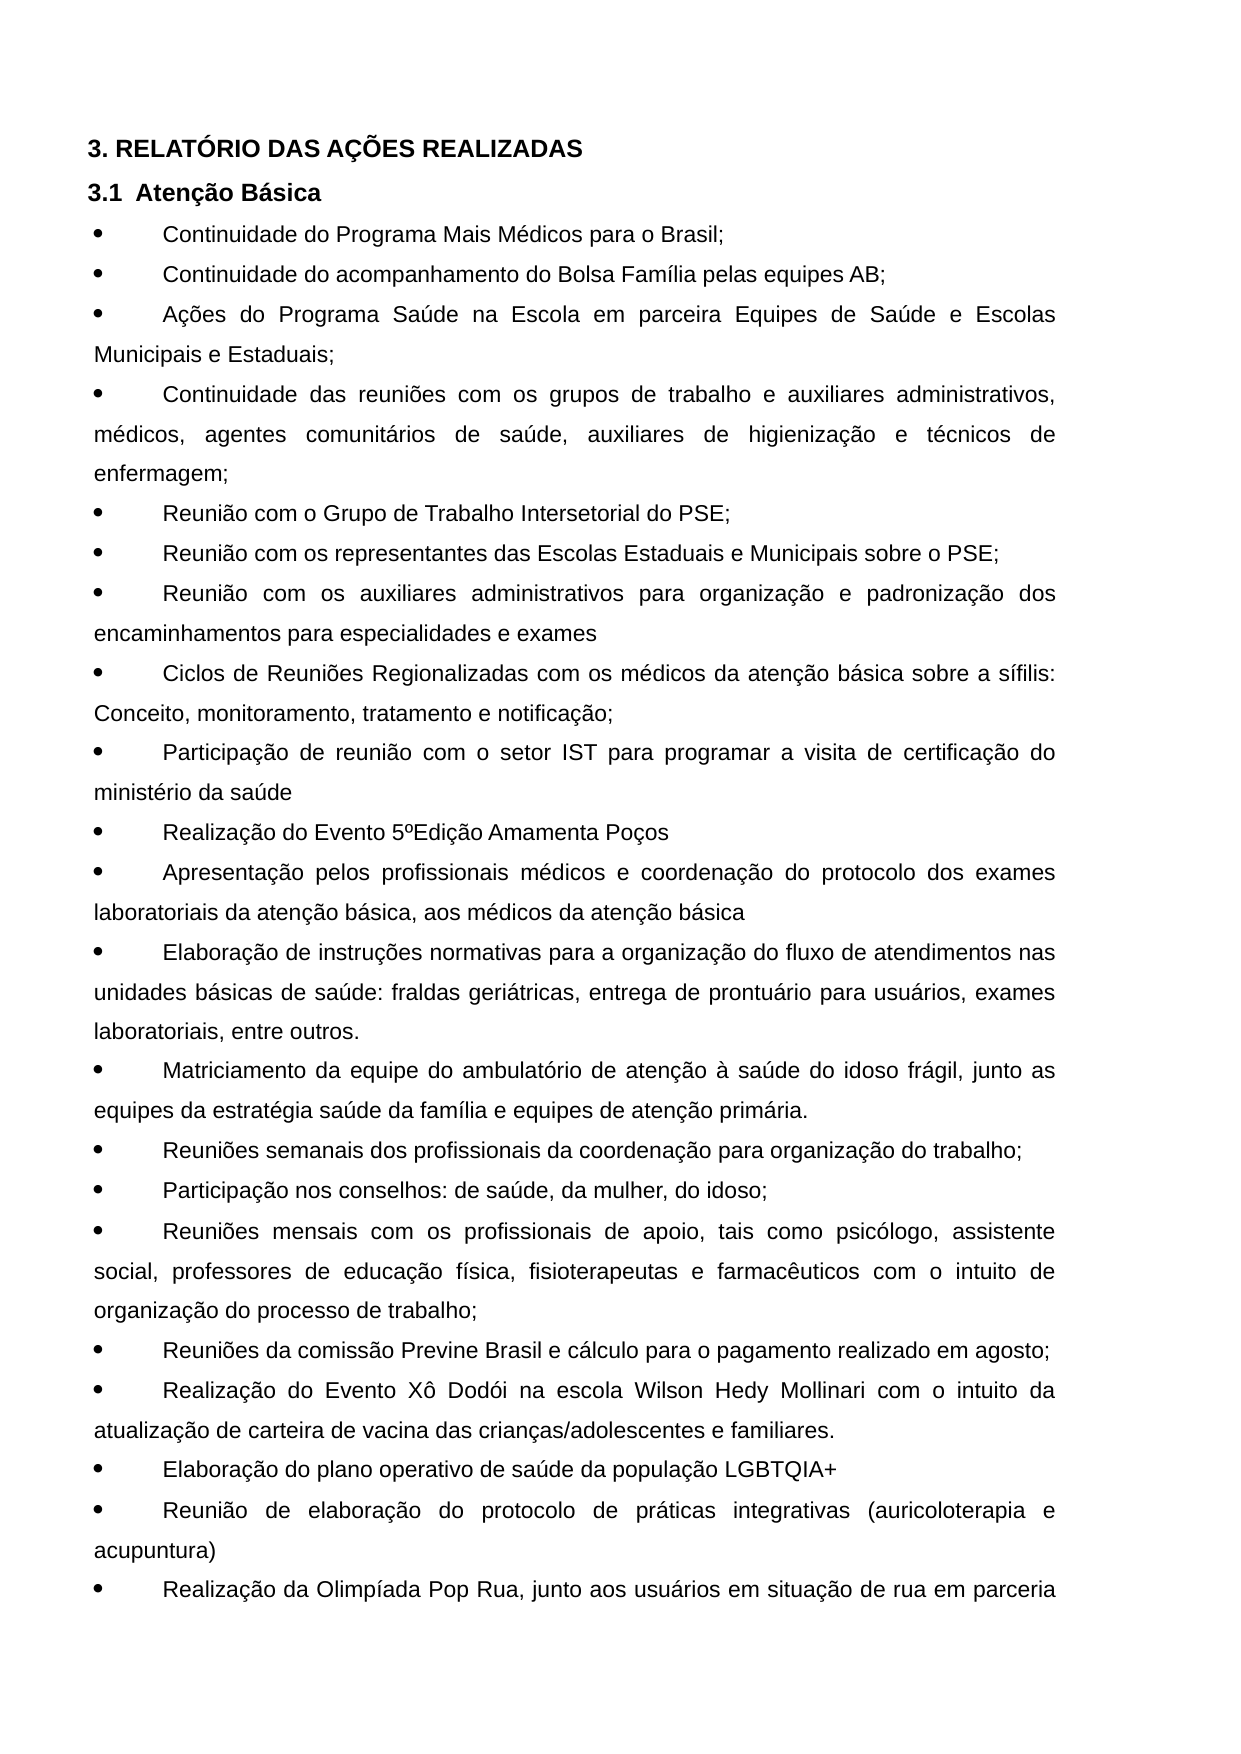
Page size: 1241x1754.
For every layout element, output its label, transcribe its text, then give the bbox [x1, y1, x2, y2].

list Reuniões mensais com os profissionais de apoio, tais como psicólogo, assistente social, professores de educação física, fisioterapeutas e farmacêuticos com o intuito de organização do processo de trabalho; [94, 1218, 1056, 1323]
list Reunião com os representantes das Escolas Estaduais e Municipais sobre o PSE; [94, 540, 1056, 567]
list Participação de reunião com o setor IST para programar a visita de certificação do ministério da saúde [94, 739, 1056, 806]
list Reunião com os auxiliares administrativos para organização e padronização dos encaminhamentos para especialidades e exames [94, 580, 1056, 647]
list Continuidade do acompanhamento do Bolsa Família pelas equipes AB; [94, 261, 1056, 288]
list Reuniões semanais dos profissionais da coordenação para organização do trabalho; [94, 1137, 1056, 1164]
list Realização do Evento 5ºEdição Amamenta Poços [94, 819, 1056, 846]
text 3.1 Atenção Básica [87, 177, 1123, 206]
list Elaboração do plano operativo de saúde da população LGBTQIA+ [94, 1456, 1056, 1483]
list Elaboração de instruções normativas para a organização do fluxo de atendimentos nas unidades básicas de saúde: fraldas geriátricas, entrega de prontuário para usuários, exames laboratoriais, entre outros. [94, 938, 1056, 1044]
list Participação nos conselhos: de saúde, da mulher, do idoso; [94, 1177, 1056, 1204]
list Matriciamento da equipe do ambulatório de atenção à saúde do idoso frágil, junto as equipes da estratégia saúde da família e equipes de atenção primária. [94, 1057, 1056, 1124]
list Reunião de elaboração do protocolo de práticas integrativas (auricoloterapia e acupuntura) [94, 1497, 1056, 1563]
list Reuniões da comissão Previne Brasil e cálculo para o pagamento realizado em agosto; [94, 1337, 1056, 1363]
list Reunião com o Grupo de Trabalho Intersetorial do PSE; [94, 500, 1056, 527]
text 3. RELATÓRIO DAS AÇÕES REALIZADAS [87, 134, 1123, 163]
list Realização da Olimpíada Pop Rua, junto aos usuários em situação de rua em parceria [94, 1576, 1056, 1603]
list Ciclos de Reuniões Regionalizadas com os médicos da atenção básica sobre a sífilis: Conceito, monitoramento, tratamento e notificação; [94, 660, 1056, 726]
list Realização do Evento Xô Dodói na escola Wilson Hedy Mollinari com o intuito da atualização de carteira de vacina das crianças/adolescentes e familiares. [94, 1377, 1056, 1443]
list Continuidade das reuniões com os grupos de trabalho e auxiliares administrativos, médicos, agentes comunitários de saúde, auxiliares de higienização e técnicos de enfermagem; [94, 381, 1056, 487]
list Continuidade do Programa Mais Médicos para o Brasil; [94, 221, 1056, 247]
list Apresentação pelos profissionais médicos e coordenação do protocolo dos exames laboratoriais da atenção básica, aos médicos da atenção básica [94, 859, 1056, 925]
list Ações do Programa Saúde na Escola em parceira Equipes de Saúde e Escolas Municipais e Estaduais; [94, 301, 1056, 368]
